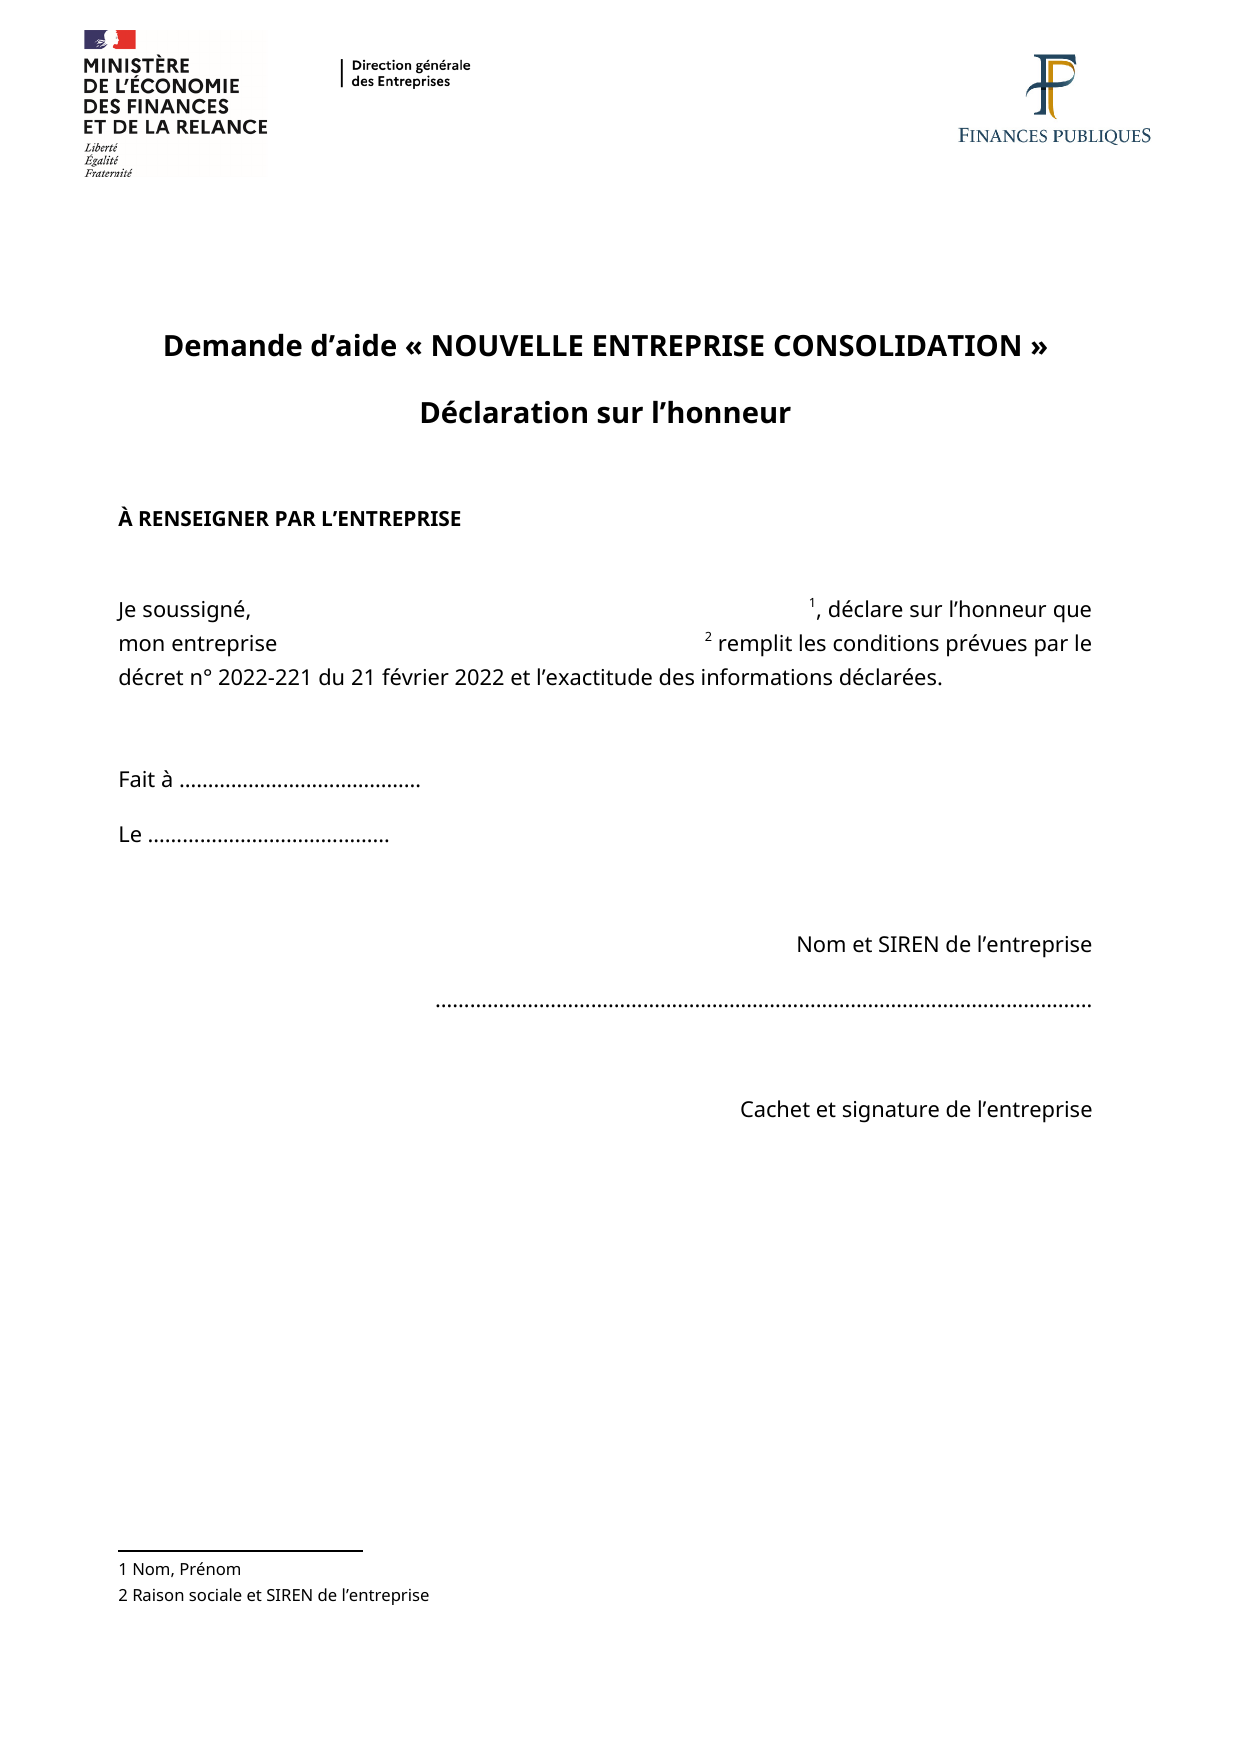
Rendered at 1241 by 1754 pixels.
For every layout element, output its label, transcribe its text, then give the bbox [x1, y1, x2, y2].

picture [957, 54, 1153, 146]
text Le …………………………………… [118, 819, 1092, 849]
text À RENSEIGNER PAR L’ENTREPRISE [118, 504, 1092, 532]
text Nom et SIREN de l’entreprise [118, 929, 1092, 959]
text …………………………………………………………………………………………………… [118, 984, 1092, 1014]
text Je soussigné, , déclare sur l’honneur que mon entreprise remplit les conditions prévues par le décret n° 2022-221 du 21 février 2022 et l’exactitude des informations déclarées. [118, 594, 1092, 692]
text Demande d’aide « NOUVELLE ENTREPRISE CONSOLIDATION » [118, 326, 1092, 365]
picture [84, 30, 482, 177]
text Déclaration sur l’honneur [118, 392, 1092, 432]
text Fait à …………………………………… [118, 764, 1092, 794]
text Nom, Prénom [118, 1557, 1092, 1580]
text Cachet et signature de l’entreprise [118, 1094, 1092, 1124]
text Raison sociale et SIREN de l’entreprise [118, 1583, 1092, 1606]
